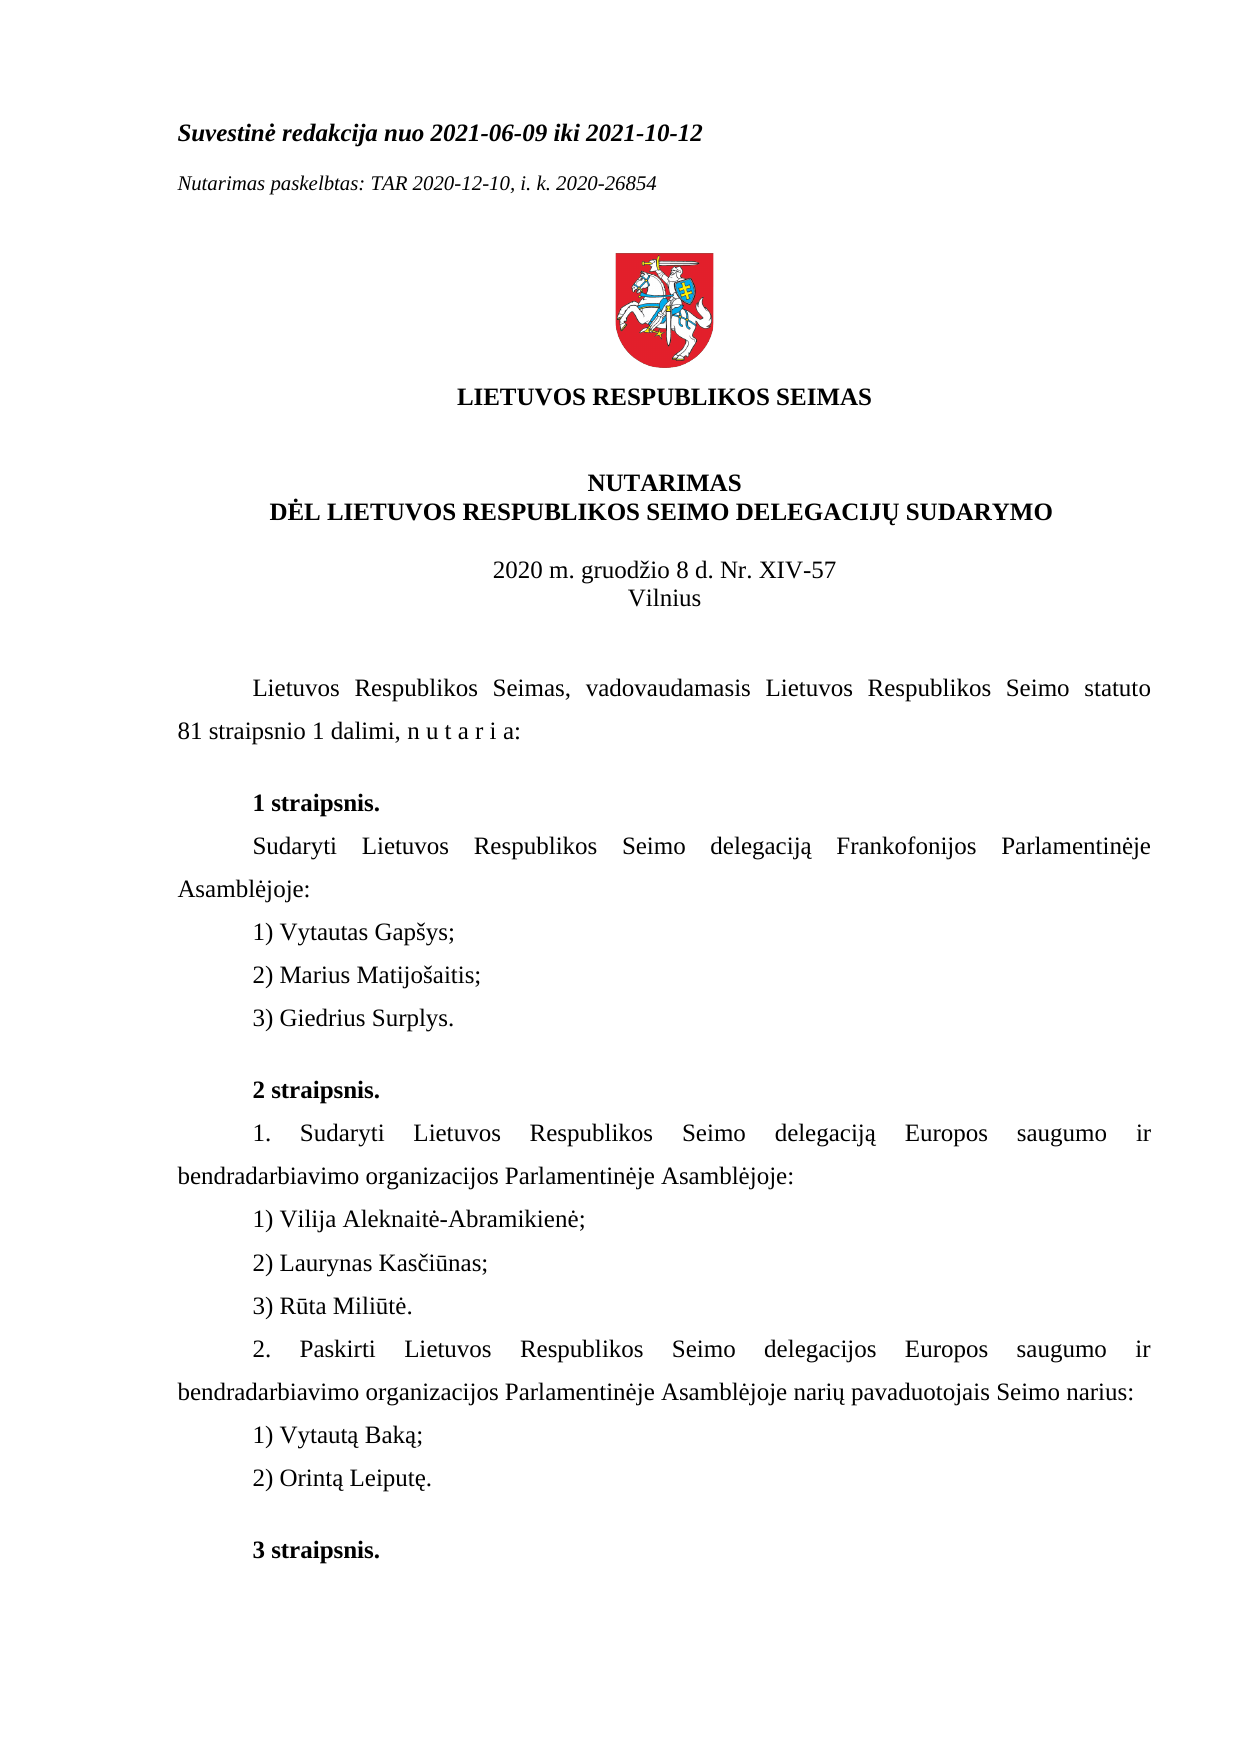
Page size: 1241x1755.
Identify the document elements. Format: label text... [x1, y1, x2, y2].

text 2020 m. gruodžio 8 d. Nr. XIV-57 [177, 555, 1152, 583]
text Lietuvos Respublikos Seimas, vadovaudamasis Lietuvos Respublikos Seimo statuto 81 straipsnio 1 dalimi, nutaria: [177, 673, 1152, 744]
text 3) Rūta Miliūtė. [177, 1291, 1152, 1319]
text 1) Vilija Aleknaitė-Abramikienė; [177, 1204, 1152, 1233]
text 3 straipsnis. [177, 1535, 1152, 1564]
text LIETUVOS RESPUBLIKOS SEIMAS [177, 382, 1152, 411]
text Sudaryti Lietuvos Respublikos Seimo delegaciją Frankofonijos Parlamentinėje Asamblėjoje: [177, 831, 1152, 903]
text 2 straipsnis. [177, 1075, 1152, 1104]
text DĖL LIETUVOS RESPUBLIKOS SEIMO DELEGACIJŲ SUDARYMO [177, 497, 1152, 526]
text 1 straipsnis. [177, 788, 1152, 816]
text Nutarimas paskelbtas: TAR 2020-12-10, i. k. 2020-26854 [177, 171, 1152, 195]
text 3) Giedrius Surplys. [177, 1003, 1152, 1032]
text 1) Vytautą Baką; [177, 1420, 1152, 1449]
text 1) Vytautas Gapšys; [177, 917, 1152, 946]
text Suvestinė redakcija nuo 2021-06-09 iki 2021-10-12 [177, 118, 1152, 147]
text 1. Sudaryti Lietuvos Respublikos Seimo delegaciją Europos saugumo ir bendradarbiavimo organizacijos Parlamentinėje Asamblėjoje: [177, 1118, 1152, 1190]
text 2. Paskirti Lietuvos Respublikos Seimo delegacijos Europos saugumo ir bendradarbiavimo organizacijos Parlamentinėje Asamblėjoje narių pavaduotojais Seimo narius: [177, 1334, 1152, 1406]
text 2) Laurynas Kasčiūnas; [177, 1248, 1152, 1276]
text 2) Marius Matijošaitis; [177, 960, 1152, 989]
text NUTARIMAS [177, 468, 1152, 497]
text 2) Orintą Leiputę. [177, 1463, 1152, 1492]
text Vilnius [177, 583, 1152, 612]
